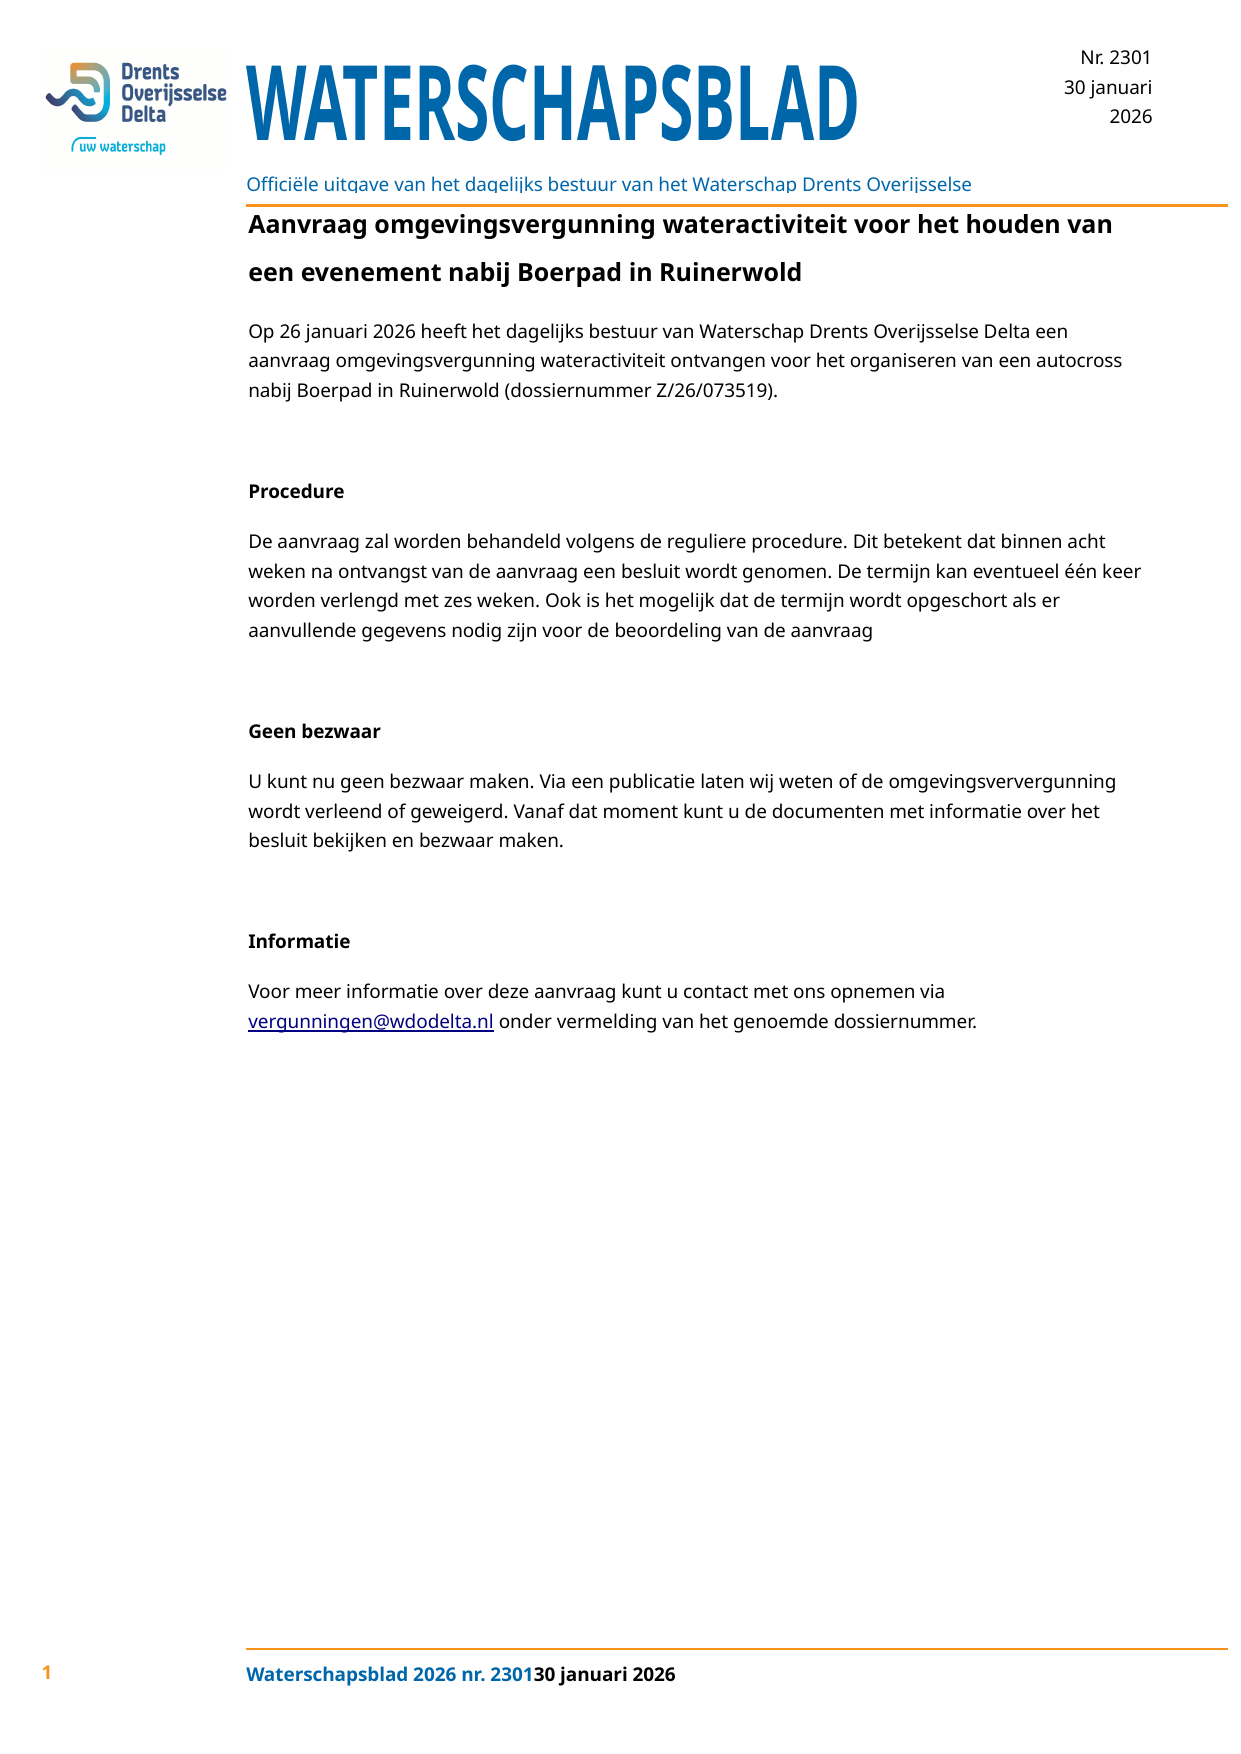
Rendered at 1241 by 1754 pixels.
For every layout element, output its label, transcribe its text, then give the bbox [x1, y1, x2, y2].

text Procedure [248, 478, 1152, 504]
text Op 26 januari 2026 heeft het dagelijks bestuur van Waterschap Drents Overijsselse Delta een aanvraag omgevingsvergunning wateractiviteit ontvangen voor het organiseren van een autocross nabij Boerpad in Ruinerwold (dossiernummer Z/26/073519). [248, 318, 1152, 403]
text Geen bezwaar [248, 718, 1152, 744]
text U kunt nu geen bezwaar maken. Via een publicatie laten wij weten of de omgevingsververgunning wordt verleend of geweigerd. Vanaf dat moment kunt u de documenten met informatie over het besluit bekijken en bezwaar maken. [248, 768, 1152, 853]
text Voor meer informatie over deze aanvraag kunt u contact met ons opnemen via vergunningen@wdodelta.nl onder vermelding van het genoemde dossiernummer. [248, 979, 1152, 1034]
text Informatie [248, 928, 1152, 954]
text De aanvraag zal worden behandeld volgens de reguliere procedure. Dit betekent dat binnen acht weken na ontvangst van de aanvraag een besluit wordt genomen. De termijn kan eventueel één keer worden verlengd met zes weken. Ook is het mogelijk dat de termijn wordt opgeschort als er aanvullende gegevens nodig zijn voor de beoordeling van de aanvraag [248, 528, 1152, 643]
picture [41, 47, 231, 172]
text Aanvraag omgevingsvergunning wateractiviteit voor het houden van een evenement nabij Boerpad in Ruinerwold [248, 207, 1152, 288]
